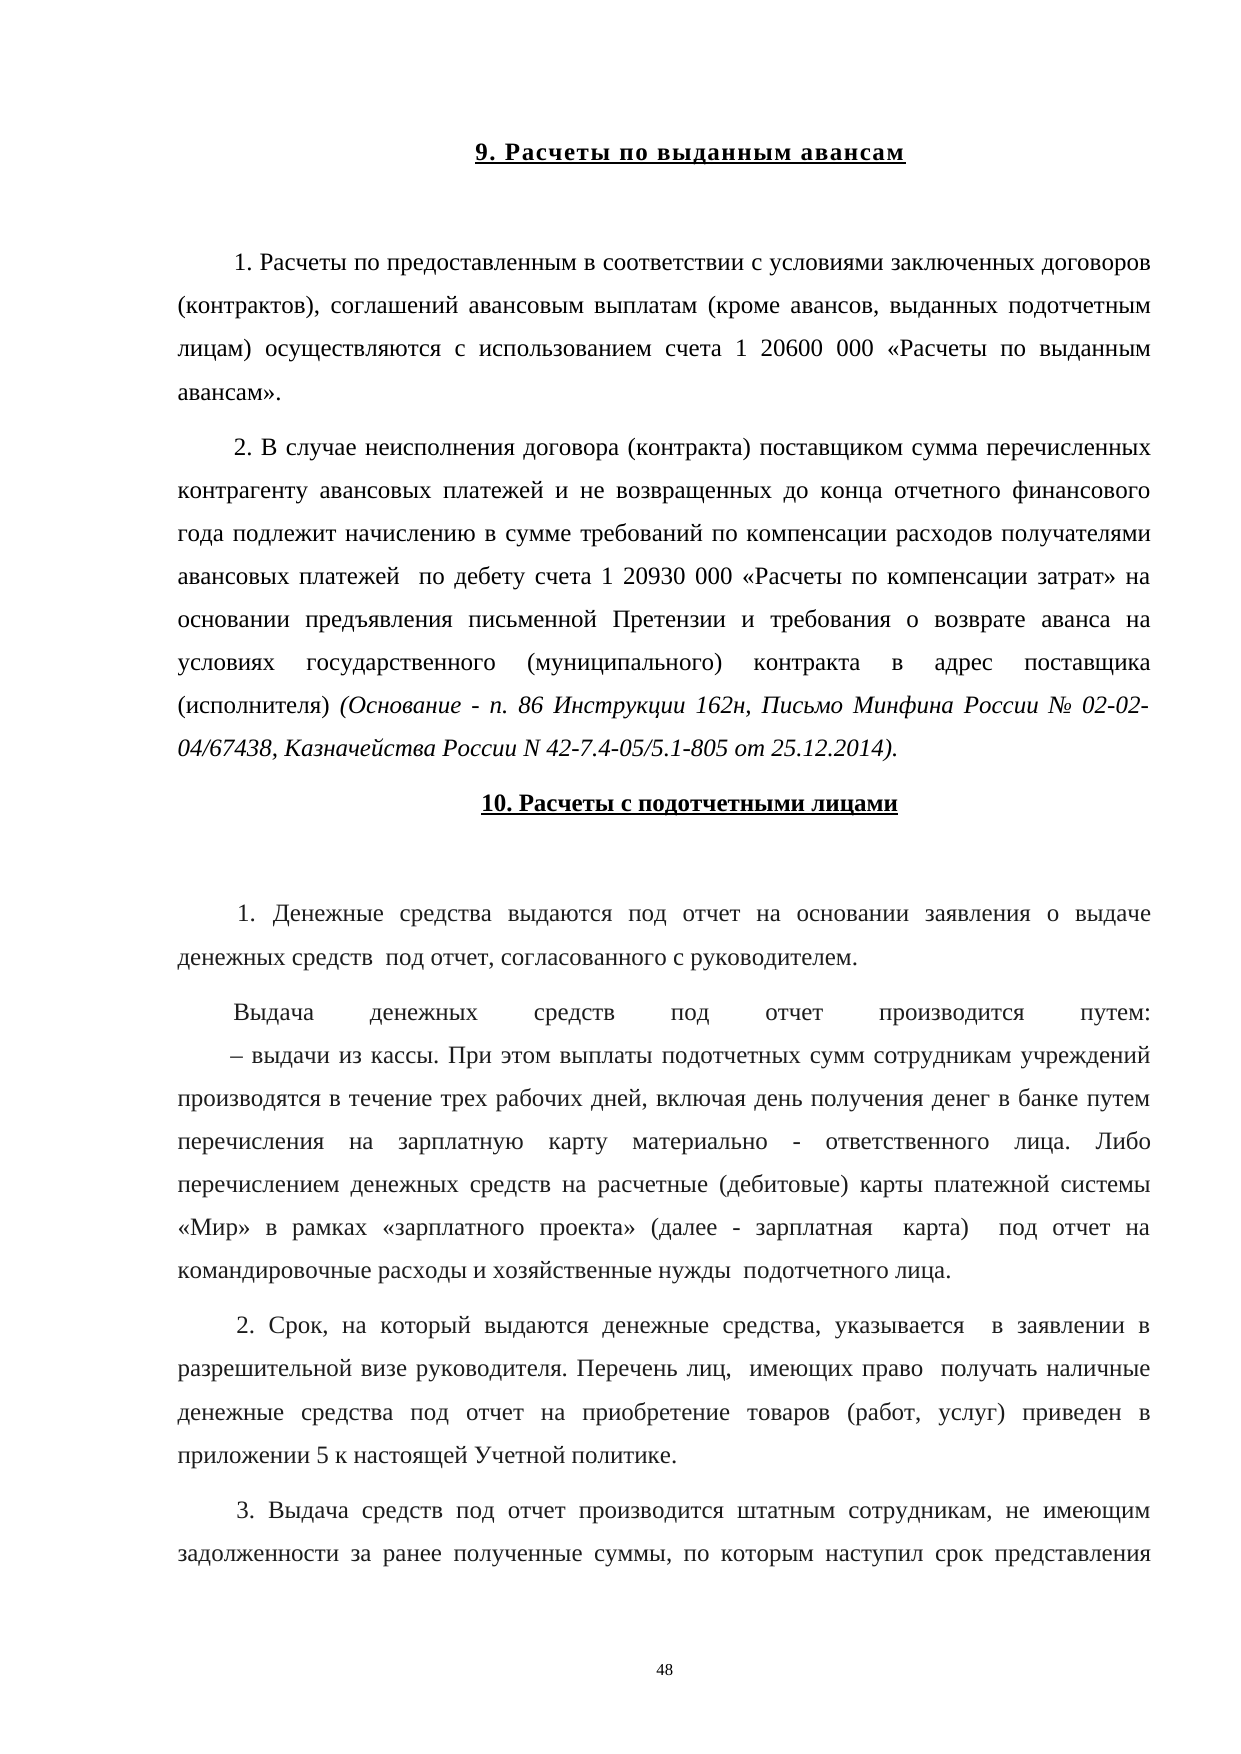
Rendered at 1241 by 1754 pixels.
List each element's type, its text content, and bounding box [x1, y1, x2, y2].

text 10. Расчеты с подотчетными лицами [177, 788, 1152, 817]
text 3. Выдача средств под отчет производится штатным сотрудникам, не имеющим задолженности за ранее полученные суммы, по которым наступил срок представления [177, 1495, 1152, 1567]
subtitle 9. Расчеты по выданным авансам [177, 137, 1152, 166]
list Выдача денежных средств под отчет производится путем: – выдачи из кассы. При этом выплаты подотчетных сумм сотрудникам учреждений производятся в течение трех рабочих дней, включая день получения денег в банке путем перечисления на зарплатную карту материально - ответственного лица. Либо перечислением денежных средств на расчетные (дебитовые) карты платежной системы «Мир» в рамках «зарплатного проекта» (далее - зарплатная карта) под отчет на командировочные расходы и хозяйственные нужды подотчетного лица. [177, 997, 1152, 1284]
text 2. Срок, на который выдаются денежные средства, указывается в заявлении в разрешительной визе руководителя. Перечень лиц, имеющих право получать наличные денежные средства под отчет на приобретение товаров (работ, услуг) приведен в приложении 5 к настоящей Учетной политике. [177, 1310, 1152, 1468]
text 2. В случае неисполнения договора (контракта) поставщиком сумма перечисленных контрагенту авансовых платежей и не возвращенных до конца отчетного финансового года подлежит начислению в сумме требований по компенсации расходов получателями авансовых платежей по дебету счета 1 20930 000 «Расчеты по компенсации затрат» на основании предъявления письменной Претензии и требования о возврате аванса на условиях государственного (муниципального) контракта в адрес поставщика (исполнителя) (Основание - п. 86 Инструкции 162н, Письмо Минфина России № 02-02-04/67438, Казначейства России N 42-7.4-05/5.1-805 от 25.12.2014). [177, 432, 1152, 762]
list Денежные средства выдаются под отчет на основании заявления о выдаче денежных средств под отчет, согласованного с руководителем. [177, 898, 1152, 970]
text 1. Расчеты по предоставленным в соответствии с условиями заключенных договоров (контрактов), соглашений авансовым выплатам (кроме авансов, выданных подотчетным лицам) осуществляются с использованием счета 1 20600 000 «Расчеты по выданным авансам». [177, 247, 1152, 405]
